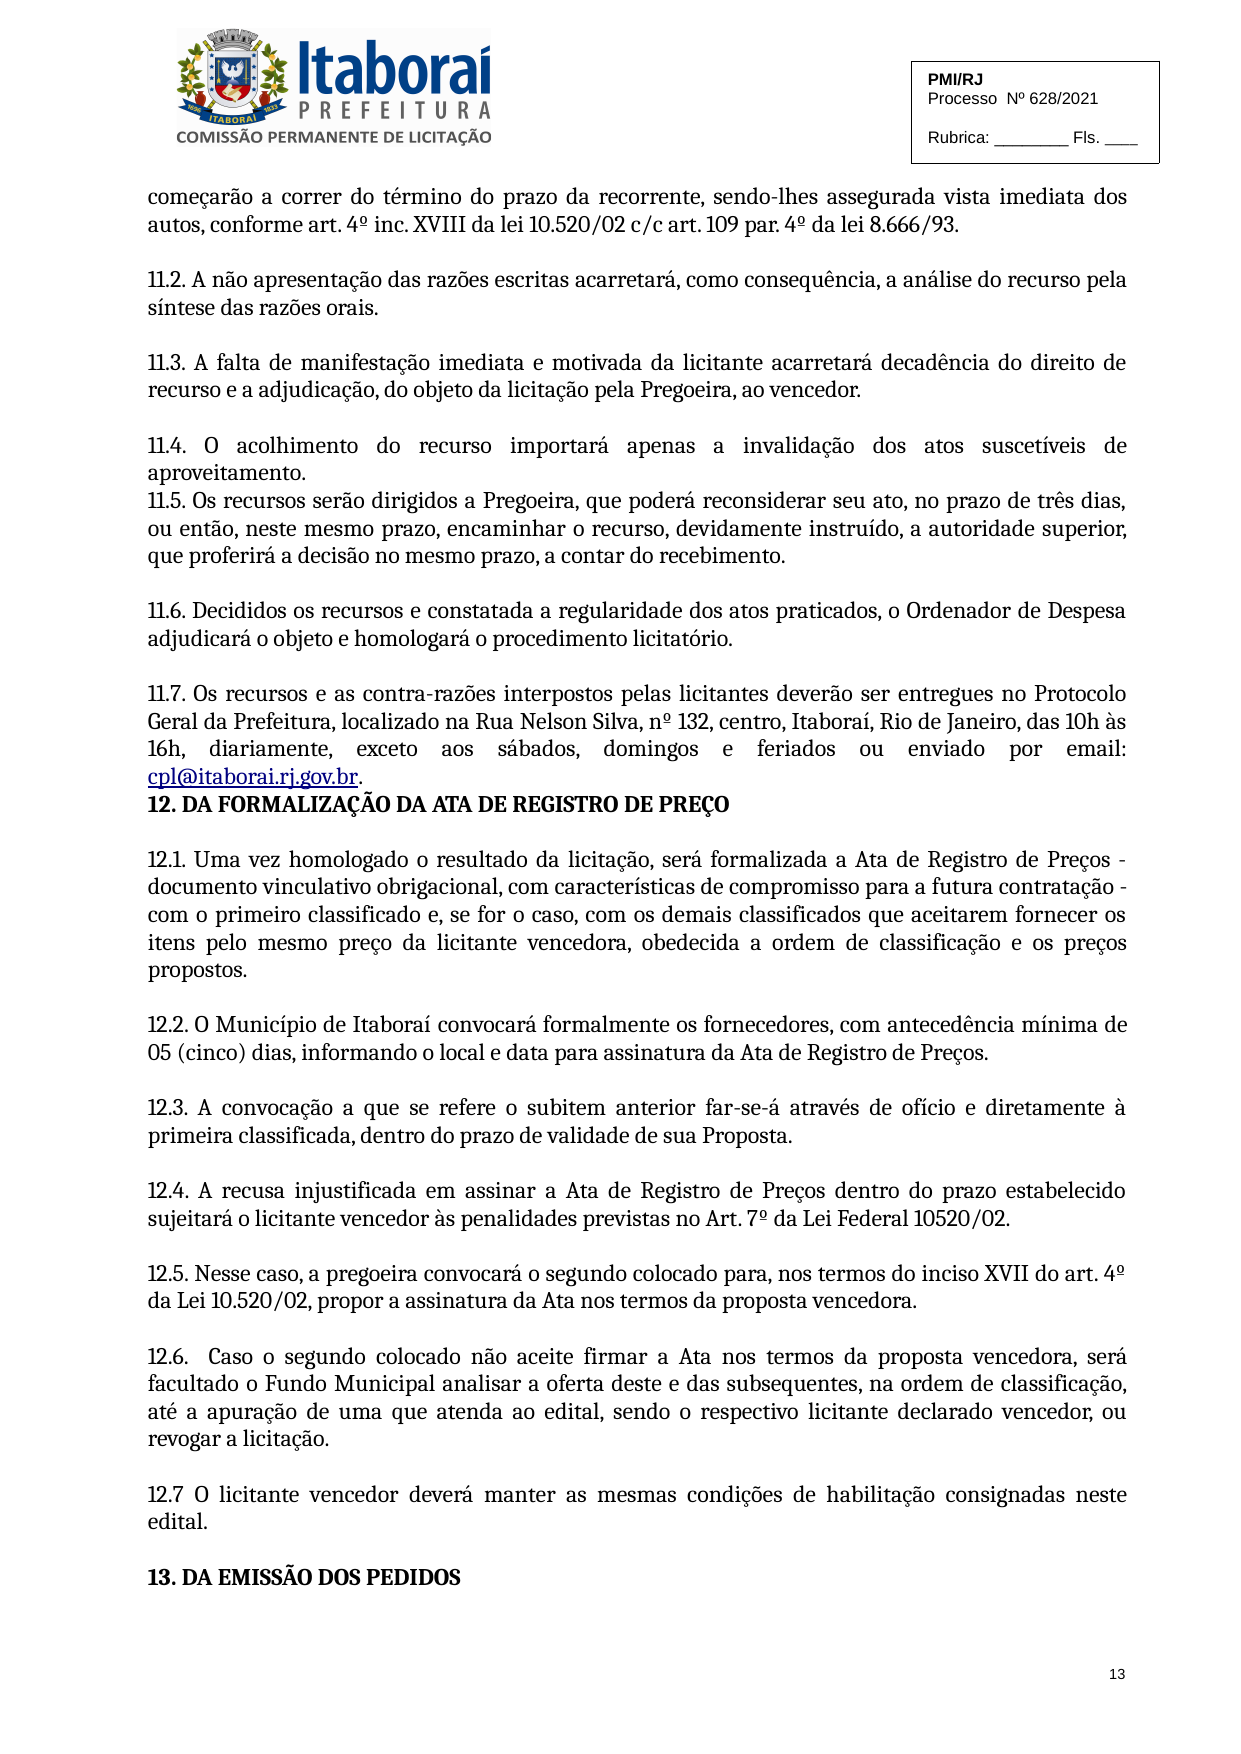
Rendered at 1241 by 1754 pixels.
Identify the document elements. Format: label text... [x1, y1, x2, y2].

text 11.7. Os recursos e as contra-razões interpostos pelas licitantes deverão ser entregues no Protocolo Geral da Prefeitura, localizado na Rua Nelson Silva, nº 132, centro, Itaboraí, Rio de Janeiro, das 10h às 16h, diariamente, exceto aos sábados, domingos e feriados ou enviado por email: cpl@itaborai.rj.gov.br. [148, 680, 1128, 790]
text 12.3. A convocação a que se refere o subitem anterior far-se-á através de ofício e diretamente à primeira classificada, dentro do prazo de validade de sua Proposta. [148, 1094, 1128, 1149]
text começarão a correr do término do prazo da recorrente, sendo-lhes assegurada vista imediata dos autos, conforme art. 4º inc. XVIII da lei 10.520/02 c/c art. 109 par. 4º da lei 8.666/93. [148, 183, 1128, 238]
text 12.4. A recusa injustificada em assinar a Ata de Registro de Preços dentro do prazo estabelecido sujeitará o licitante vencedor às penalidades previstas no Art. 7º da Lei Federal 10520/02. [148, 1177, 1128, 1232]
picture [176, 28, 492, 147]
text 12.6. Caso o segundo colocado não aceite firmar a Ata nos termos da proposta vencedora, será facultado o Fundo Municipal analisar a oferta deste e das subsequentes, na ordem de classificação, até a apuração de uma que atenda ao edital, sendo o respectivo licitante declarado vencedor, ou revogar a licitação. [148, 1342, 1128, 1453]
text 12.5. Nesse caso, a pregoeira convocará o segundo colocado para, nos termos do inciso XVII do art. 4º da Lei 10.520/02, propor a assinatura da Ata nos termos da proposta vencedora. [148, 1260, 1128, 1315]
text 13. DA EMISSÃO DOS PEDIDOS [148, 1563, 1128, 1591]
text 12.1. Uma vez homologado o resultado da licitação, será formalizada a Ata de Registro de Preços - documento vinculativo obrigacional, com características de compromisso para a futura contratação - com o primeiro classificado e, se for o caso, com os demais classificados que aceitarem fornecer os itens pelo mesmo preço da licitante vencedora, obedecida a ordem de classificação e os preços propostos. [148, 846, 1128, 984]
text 11.6. Decididos os recursos e constatada a regularidade dos atos praticados, o Ordenador de Despesa adjudicará o objeto e homologará o procedimento licitatório. [148, 597, 1128, 652]
text 12.7 O licitante vencedor deverá manter as mesmas condições de habilitação consignadas neste edital. [148, 1481, 1128, 1536]
text 12.2. O Município de Itaboraí convocará formalmente os fornecedores, com antecedência mínima de 05 (cinco) dias, informando o local e data para assinatura da Ata de Registro de Preços. [148, 1011, 1128, 1066]
text 11.4. O acolhimento do recurso importará apenas a invalidação dos atos suscetíveis de aproveitamento. [148, 432, 1128, 487]
text 11.5. Os recursos serão dirigidos a Pregoeira, que poderá reconsiderar seu ato, no prazo de três dias, ou então, neste mesmo prazo, encaminhar o recurso, devidamente instruído, a autoridade superior, que proferirá a decisão no mesmo prazo, a contar do recebimento. [148, 487, 1128, 569]
text 12. DA FORMALIZAÇÃO DA ATA DE REGISTRO DE PREÇO [148, 790, 1128, 818]
text 11.2. A não apresentação das razões escritas acarretará, como consequência, a análise do recurso pela síntese das razões orais. [148, 266, 1128, 321]
text 11.3. A falta de manifestação imediata e motivada da licitante acarretará decadência do direito de recurso e a adjudicação, do objeto da licitação pela Pregoeira, ao vencedor. [148, 349, 1128, 404]
